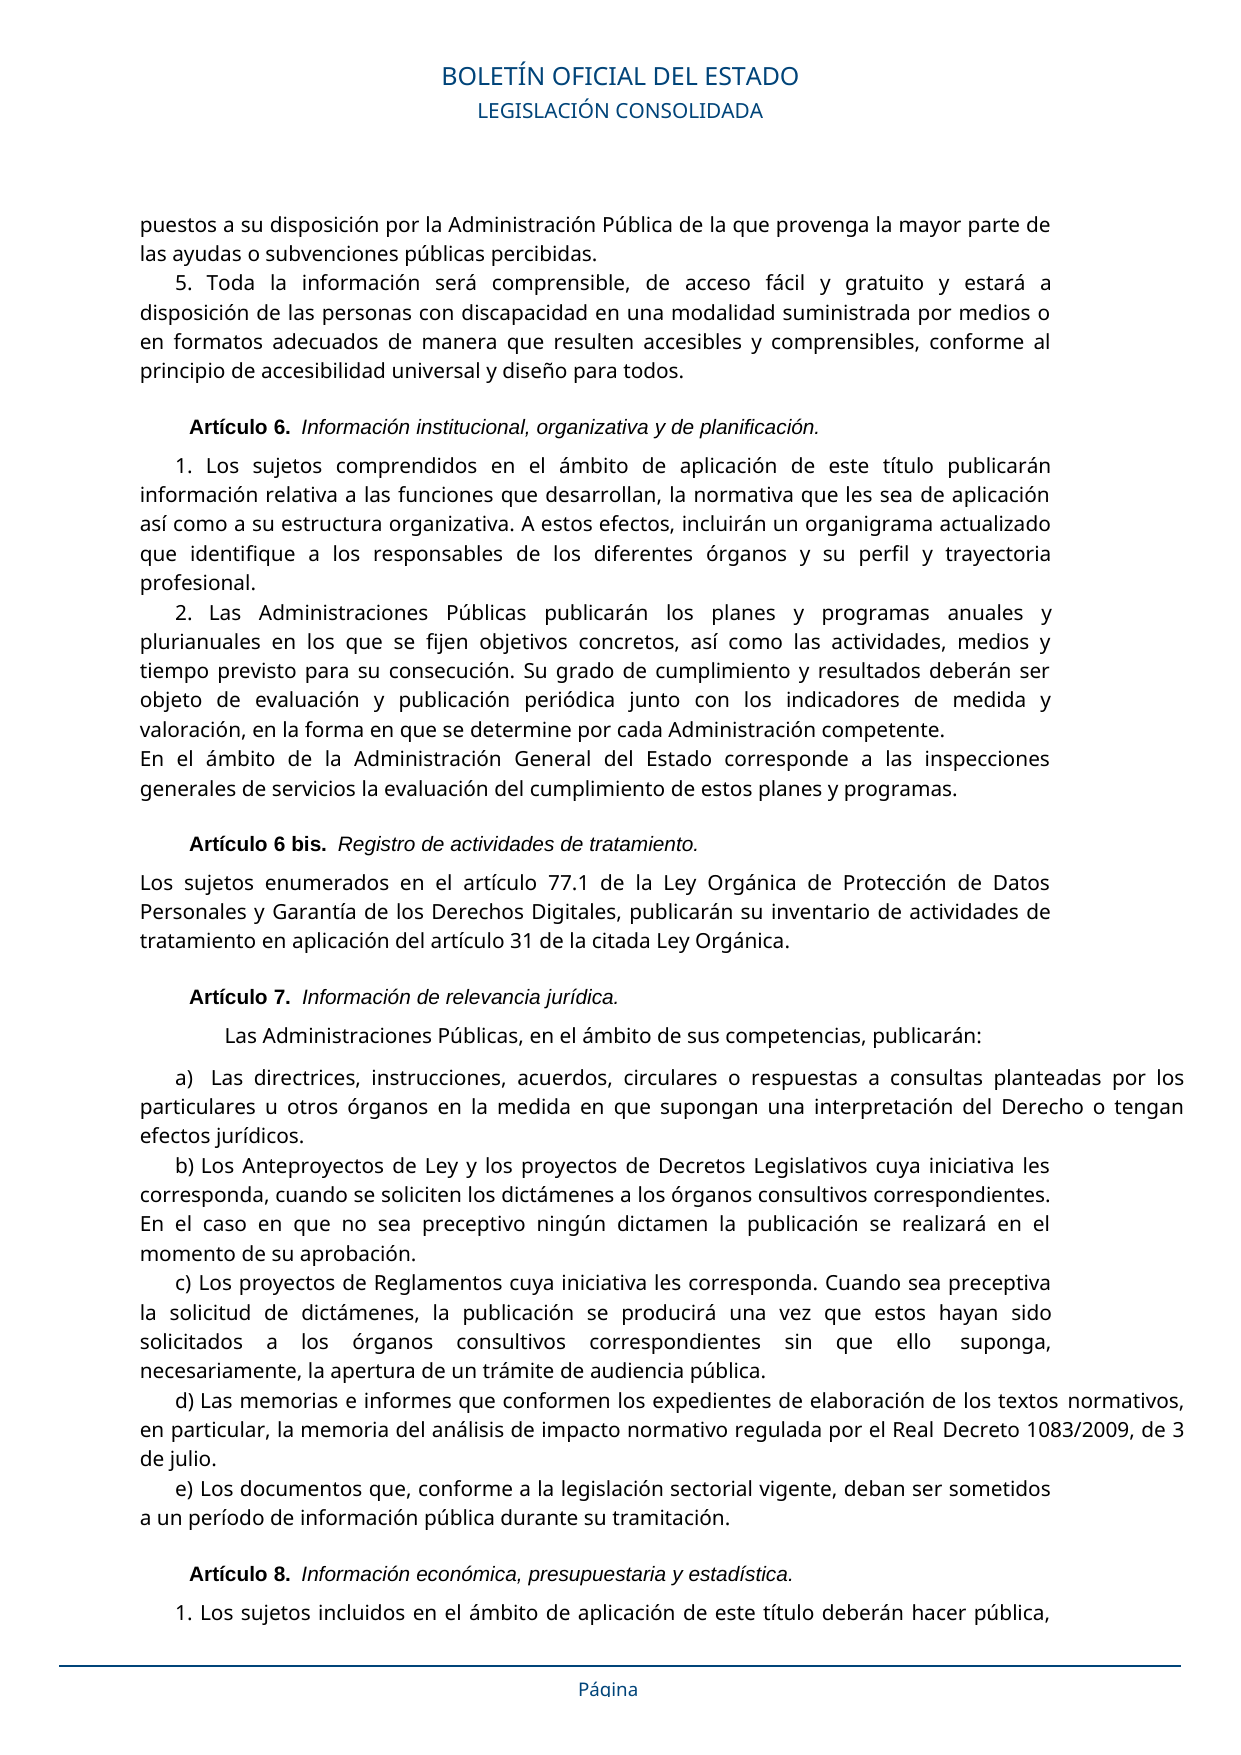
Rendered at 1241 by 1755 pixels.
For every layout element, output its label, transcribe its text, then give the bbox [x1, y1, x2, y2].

text Artículo 6. Información institucional, organizativa y de planificación. [189, 414, 1184, 438]
text Las Administraciones Públicas, en el ámbito de sus competencias, publicarán: [224, 1021, 1184, 1049]
list Las memorias e informes que conformen los expedientes de elaboración de los textos normativos, en particular, la memoria del análisis de impacto normativo regulada por el Real Decreto 1083/2009, de 3 de julio. [139, 1386, 1184, 1473]
list Los sujetos incluidos en el ámbito de aplicación de este título deberán hacer pública, [139, 1598, 1052, 1626]
list Las directrices, instrucciones, acuerdos, circulares o respuestas a consultas planteadas por los particulares u otros órganos en la medida en que supongan una interpretación del Derecho o tengan efectos jurídicos. [139, 1063, 1184, 1150]
list Los Anteproyectos de Ley y los proyectos de Decretos Legislativos cuya iniciativa les corresponda, cuando se soliciten los dictámenes a los órganos consultivos correspondientes. En el caso en que no sea preceptivo ningún dictamen la publicación se realizará en el momento de su aprobación. [139, 1151, 1052, 1267]
text Artículo 8. Información económica, presupuestaria y estadística. [189, 1561, 1184, 1585]
text Artículo 6 bis. Registro de actividades de tratamiento. [189, 832, 1184, 856]
text En el ámbito de la Administración General del Estado corresponde a las inspecciones generales de servicios la evaluación del cumplimiento de estos planes y programas. [139, 744, 1052, 802]
list Los documentos que, conforme a la legislación sectorial vigente, deban ser sometidos a un período de información pública durante su tramitación. [139, 1474, 1052, 1532]
list Los sujetos comprendidos en el ámbito de aplicación de este título publicarán información relativa a las funciones que desarrollan, la normativa que les sea de aplicación así como a su estructura organizativa. A estos efectos, incluirán un organigrama actualizado que identifique a los responsables de los diferentes órganos y su perfil y trayectoria profesional. [139, 451, 1052, 596]
list Las Administraciones Públicas publicarán los planes y programas anuales y plurianuales en los que se fijen objetivos concretos, así como las actividades, medios y tiempo previsto para su consecución. Su grado de cumplimiento y resultados deberán ser objeto de evaluación y publicación periódica junto con los indicadores de medida y valoración, en la forma en que se determine por cada Administración competente. [139, 598, 1052, 743]
list Los proyectos de Reglamentos cuya iniciativa les corresponda. Cuando sea preceptiva la solicitud de dictámenes, la publicación se producirá una vez que estos hayan sido solicitados a los órganos consultivos correspondientes sin que ello suponga, necesariamente, la apertura de un trámite de audiencia pública. [139, 1268, 1052, 1385]
text Artículo 7. Información de relevancia jurídica. [189, 985, 1184, 1009]
text puestos a su disposición por la Administración Pública de la que provenga la mayor parte de las ayudas o subvenciones públicas percibidas. [139, 210, 1052, 267]
text Los sujetos enumerados en el artículo 77.1 de la Ley Orgánica de Protección de Datos Personales y Garantía de los Derechos Digitales, publicarán su inventario de actividades de tratamiento en aplicación del artículo 31 de la citada Ley Orgánica. [139, 868, 1052, 955]
list Toda la información será comprensible, de acceso fácil y gratuito y estará a disposición de las personas con discapacidad en una modalidad suministrada por medios o en formatos adecuados de manera que resulten accesibles y comprensibles, conforme al principio de accesibilidad universal y diseño para todos. [139, 268, 1052, 385]
